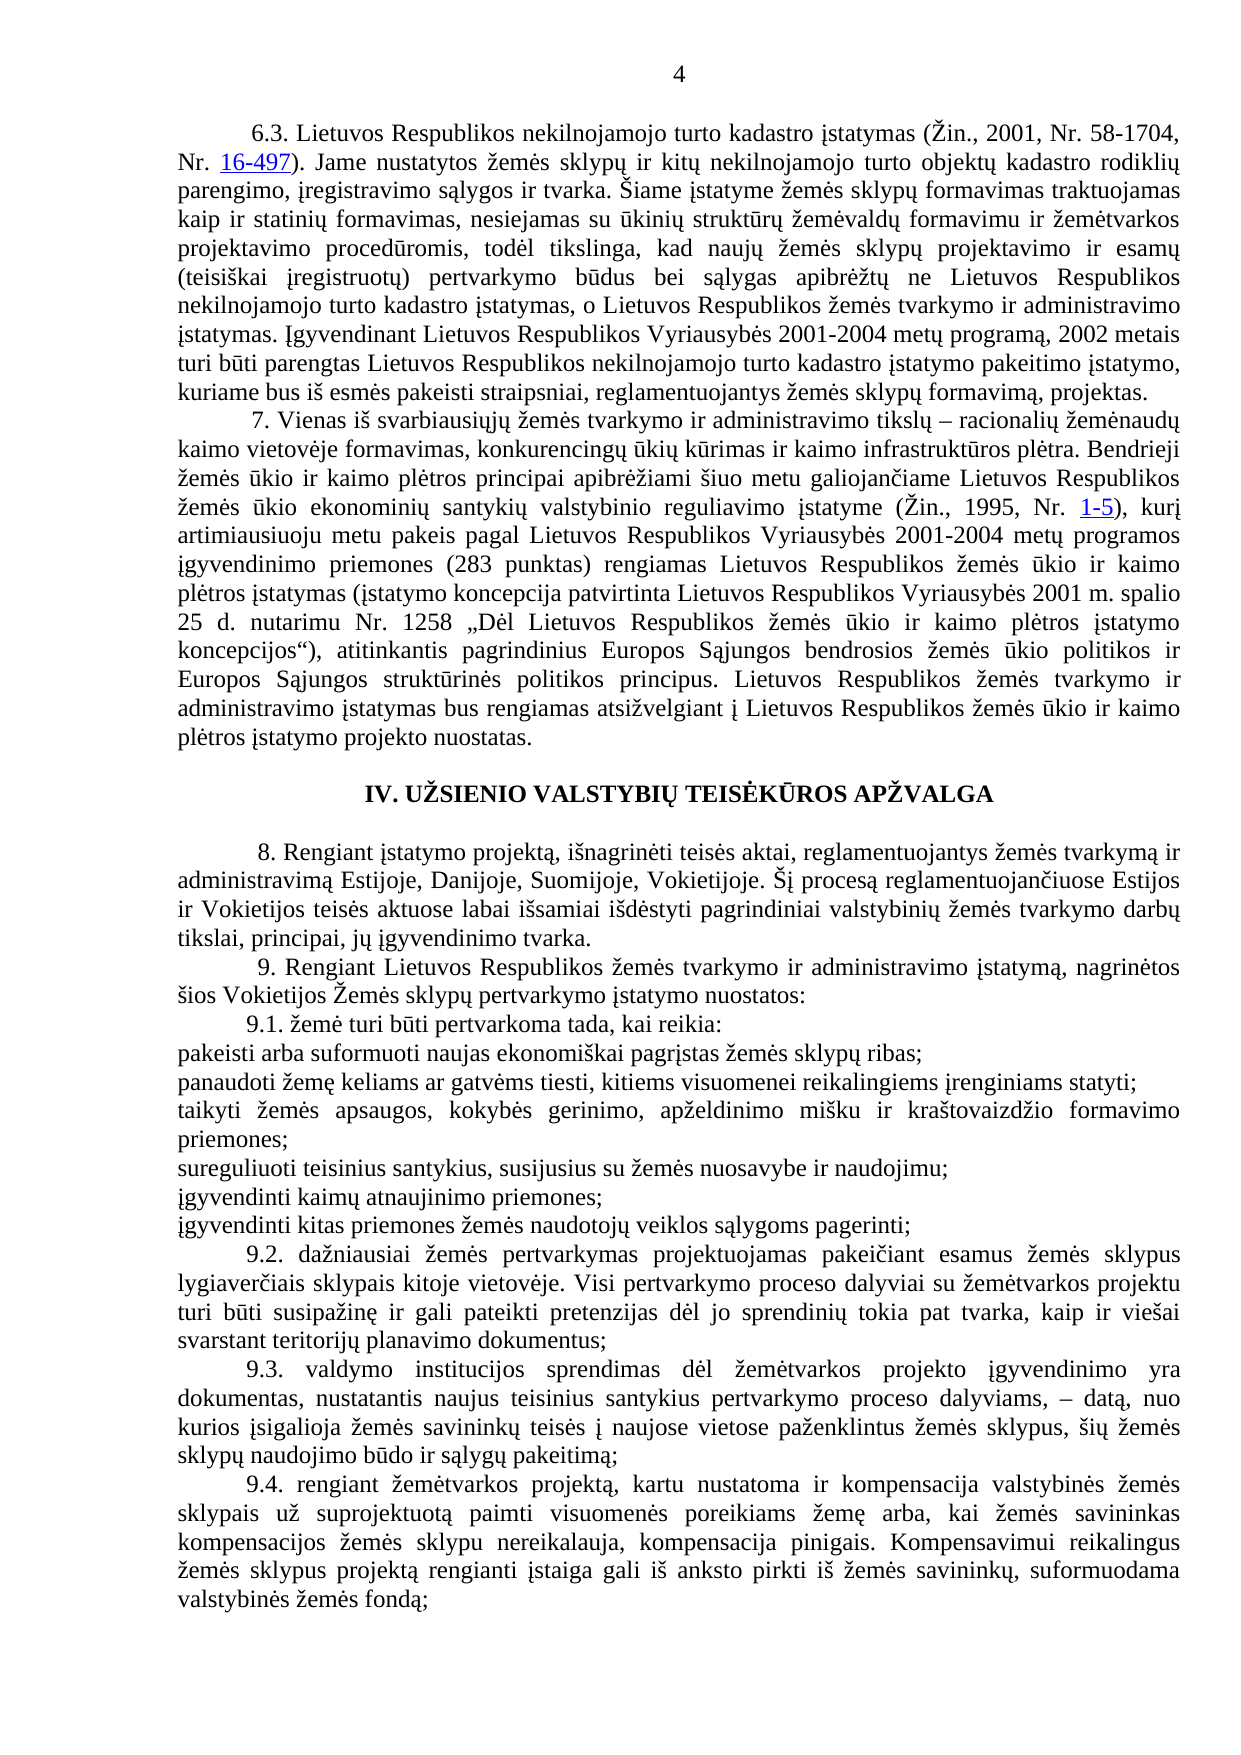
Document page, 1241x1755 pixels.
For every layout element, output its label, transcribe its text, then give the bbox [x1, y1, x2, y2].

text įgyvendinti kitas priemones žemės naudotojų veiklos sąlygoms pagerinti; [177, 1211, 1181, 1239]
text 9.1. žemė turi būti pertvarkoma tada, kai reikia: [177, 1009, 1181, 1038]
text 9.4. rengiant žemėtvarkos projektą, kartu nustatoma ir kompensacija valstybinės žemės sklypais už suprojektuotą paimti visuomenės poreikiams žemę arba, kai žemės savininkas kompensacijos žemės sklypu nereikalauja, kompensacija pinigais. Kompensavimui reikalingus žemės sklypus projektą rengianti įstaiga gali iš anksto pirkti iš žemės savininkų, suformuodama valstybinės žemės fondą; [177, 1469, 1181, 1613]
text 7. Vienas iš svarbiausiųjų žemės tvarkymo ir administravimo tikslų – racionalių žemėnaudų kaimo vietovėje formavimas, konkurencingų ūkių kūrimas ir kaimo infrastruktūros plėtra. Bendrieji žemės ūkio ir kaimo plėtros principai apibrėžiami šiuo metu galiojančiame Lietuvos Respublikos žemės ūkio ekonominių santykių valstybinio reguliavimo įstatyme (Žin., 1995, Nr. 1-5), kurį artimiausiuoju metu pakeis pagal Lietuvos Respublikos Vyriausybės 2001-2004 metų programos įgyvendinimo priemones (283 punktas) rengiamas Lietuvos Respublikos žemės ūkio ir kaimo plėtros įstatymas (įstatymo koncepcija patvirtinta Lietuvos Respublikos Vyriausybės 2001 m. spalio 25 d. nutarimu Nr. 1258 „Dėl Lietuvos Respublikos žemės ūkio ir kaimo plėtros įstatymo koncepcijos“), atitinkantis pagrindinius Europos Sąjungos bendrosios žemės ūkio politikos ir Europos Sąjungos struktūrinės politikos principus. Lietuvos Respublikos žemės tvarkymo ir administravimo įstatymas bus rengiamas atsižvelgiant į Lietuvos Respublikos žemės ūkio ir kaimo plėtros įstatymo projekto nuostatas. [177, 406, 1181, 751]
text 6.3. Lietuvos Respublikos nekilnojamojo turto kadastro įstatymas (Žin., 2001, Nr. 58-1704, Nr. 16-497). Jame nustatytos žemės sklypų ir kitų nekilnojamojo turto objektų kadastro rodiklių parengimo, įregistravimo sąlygos ir tvarka. Šiame įstatyme žemės sklypų formavimas traktuojamas kaip ir statinių formavimas, nesiejamas su ūkinių struktūrų žemėvaldų formavimu ir žemėtvarkos projektavimo procedūromis, todėl tikslinga, kad naujų žemės sklypų projektavimo ir esamų (teisiškai įregistruotų) pertvarkymo būdus bei sąlygas apibrėžtų ne Lietuvos Respublikos nekilnojamojo turto kadastro įstatymas, o Lietuvos Respublikos žemės tvarkymo ir administravimo įstatymas. Įgyvendinant Lietuvos Respublikos Vyriausybės 2001-2004 metų programą, 2002 metais turi būti parengtas Lietuvos Respublikos nekilnojamojo turto kadastro įstatymo pakeitimo įstatymo, kuriame bus iš esmės pakeisti straipsniai, reglamentuojantys žemės sklypų formavimą, projektas. [177, 118, 1181, 406]
text panaudoti žemę keliams ar gatvėms tiesti, kitiems visuomenei reikalingiems įrenginiams statyti; [177, 1067, 1181, 1096]
text sureguliuoti teisinius santykius, susijusius su žemės nuosavybe ir naudojimu; [177, 1153, 1181, 1182]
text taikyti žemės apsaugos, kokybės gerinimo, apželdinimo mišku ir kraštovaizdžio formavimo priemones; [177, 1096, 1181, 1153]
text 9.3. valdymo institucijos sprendimas dėl žemėtvarkos projekto įgyvendinimo yra dokumentas, nustatantis naujus teisinius santykius pertvarkymo proceso dalyviams, – datą, nuo kurios įsigalioja žemės savininkų teisės į naujose vietose paženklintus žemės sklypus, šių žemės sklypų naudojimo būdo ir sąlygų pakeitimą; [177, 1354, 1181, 1469]
text IV. UŽSIENIO VALSTYBIŲ TEISĖKŪROS APŽVALGA [177, 779, 1181, 808]
text 8. Rengiant įstatymo projektą, išnagrinėti teisės aktai, reglamentuojantys žemės tvarkymą ir administravimą Estijoje, Danijoje, Suomijoje, Vokietijoje. Šį procesą reglamentuojančiuose Estijos ir Vokietijos teisės aktuose labai išsamiai išdėstyti pagrindiniai valstybinių žemės tvarkymo darbų tikslai, principai, jų įgyvendinimo tvarka. [177, 837, 1181, 952]
text 9. Rengiant Lietuvos Respublikos žemės tvarkymo ir administravimo įstatymą, nagrinėtos šios Vokietijos Žemės sklypų pertvarkymo įstatymo nuostatos: [177, 952, 1181, 1009]
text 9.2. dažniausiai žemės pertvarkymas projektuojamas pakeičiant esamus žemės sklypus lygiaverčiais sklypais kitoje vietovėje. Visi pertvarkymo proceso dalyviai su žemėtvarkos projektu turi būti susipažinę ir gali pateikti pretenzijas dėl jo sprendinių tokia pat tvarka, kaip ir viešai svarstant teritorijų planavimo dokumentus; [177, 1239, 1181, 1354]
text įgyvendinti kaimų atnaujinimo priemones; [177, 1182, 1181, 1211]
text pakeisti arba suformuoti naujas ekonomiškai pagrįstas žemės sklypų ribas; [177, 1038, 1181, 1067]
